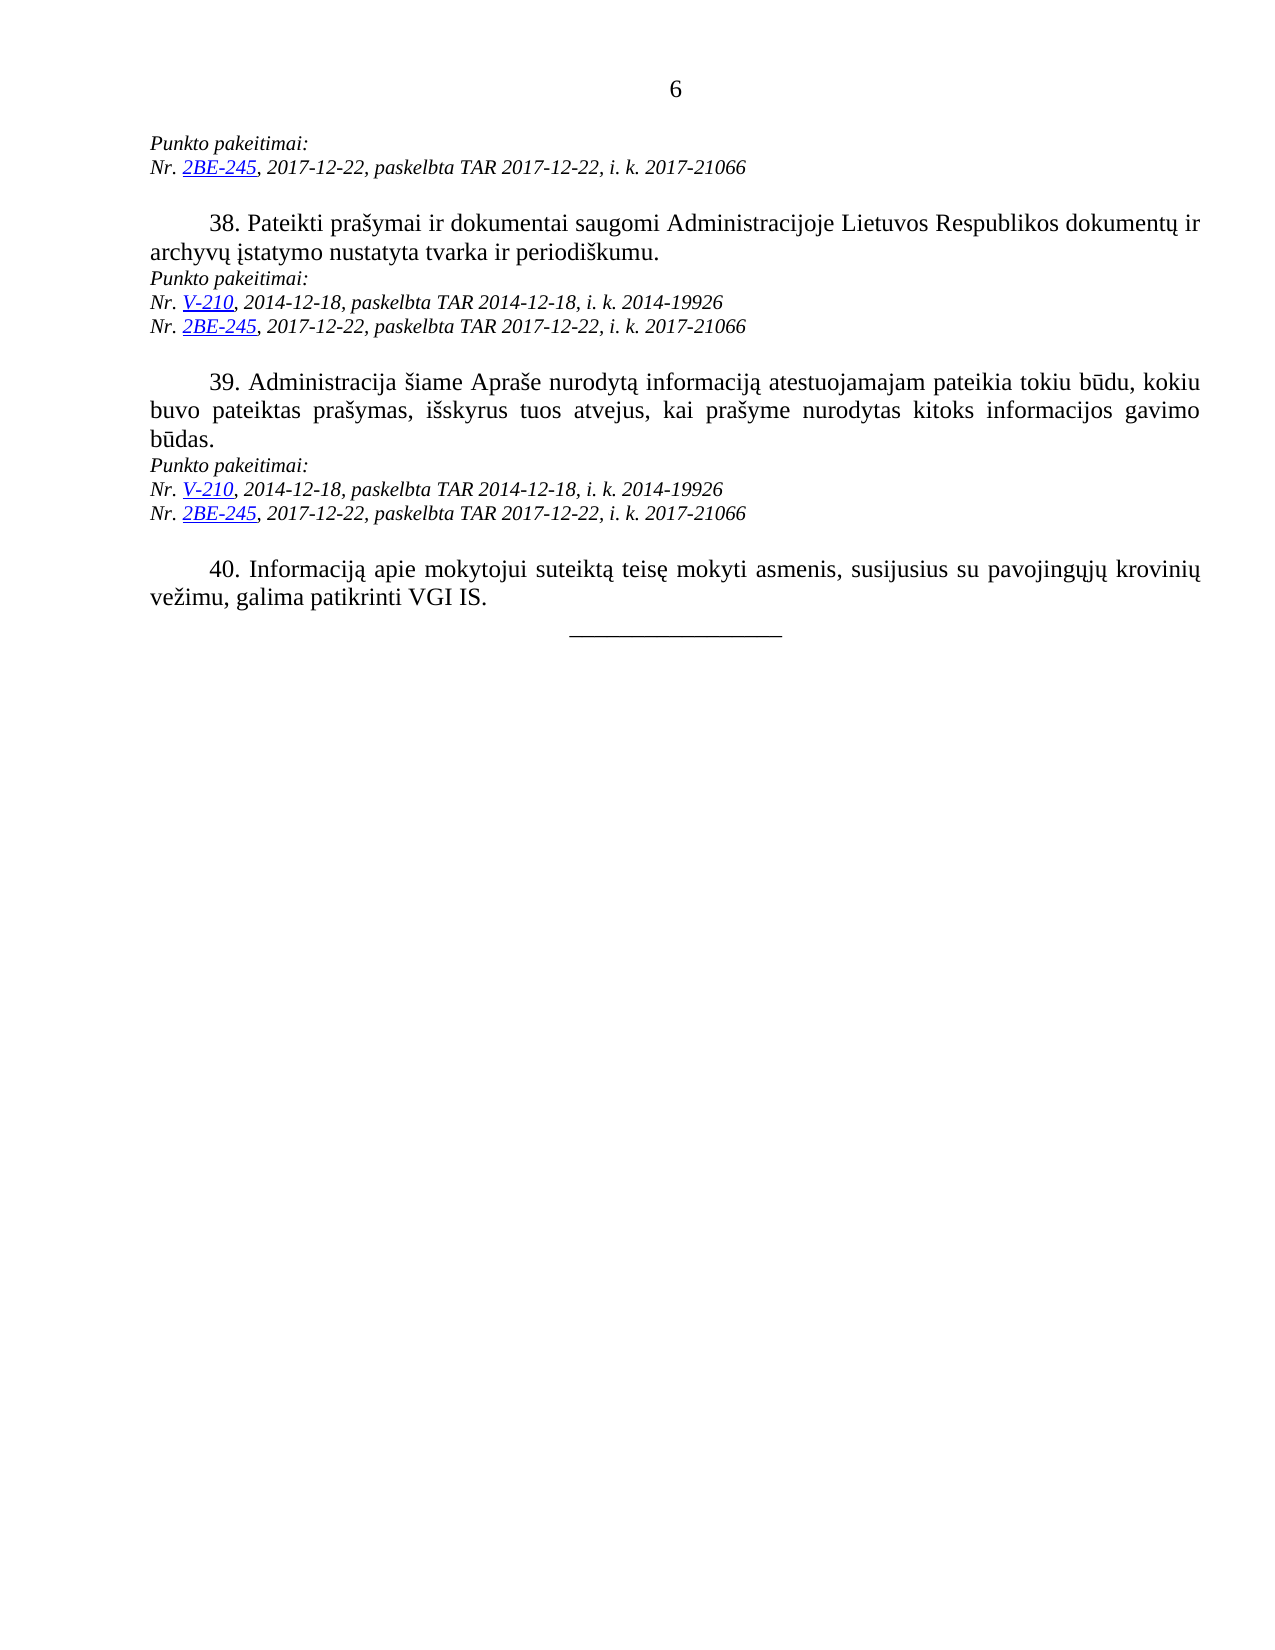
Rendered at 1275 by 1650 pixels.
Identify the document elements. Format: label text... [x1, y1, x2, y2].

text Nr. 2BE-245, 2017-12-22, paskelbta TAR 2017-12-22, i. k. 2017-21066 [150, 501, 1201, 525]
text _________________ [150, 611, 1201, 640]
text 40. Informaciją apie mokytojui suteiktą teisę mokyti asmenis, susijusius su pavojingųjų krovinių vežimu, galima patikrinti VGI IS. [150, 554, 1201, 611]
text Nr. V-210, 2014-12-18, paskelbta TAR 2014-12-18, i. k. 2014-19926 [150, 290, 1201, 314]
text Punkto pakeitimai: [150, 131, 1201, 155]
text 39. Administracija šiame Apraše nurodytą informaciją atestuojamajam pateikia tokiu būdu, kokiu buvo pateiktas prašymas, išskyrus tuos atvejus, kai prašyme nurodytas kitoks informacijos gavimo būdas. [150, 367, 1201, 453]
text Punkto pakeitimai: [150, 266, 1201, 290]
text Nr. 2BE-245, 2017-12-22, paskelbta TAR 2017-12-22, i. k. 2017-21066 [150, 314, 1201, 338]
text Punkto pakeitimai: [150, 453, 1201, 477]
text 38. Pateikti prašymai ir dokumentai saugomi Administracijoje Lietuvos Respublikos dokumentų ir archyvų įstatymo nustatyta tvarka ir periodiškumu. [150, 208, 1201, 266]
text Nr. 2BE-245, 2017-12-22, paskelbta TAR 2017-12-22, i. k. 2017-21066 [150, 155, 1201, 179]
text Nr. V-210, 2014-12-18, paskelbta TAR 2014-12-18, i. k. 2014-19926 [150, 477, 1201, 501]
